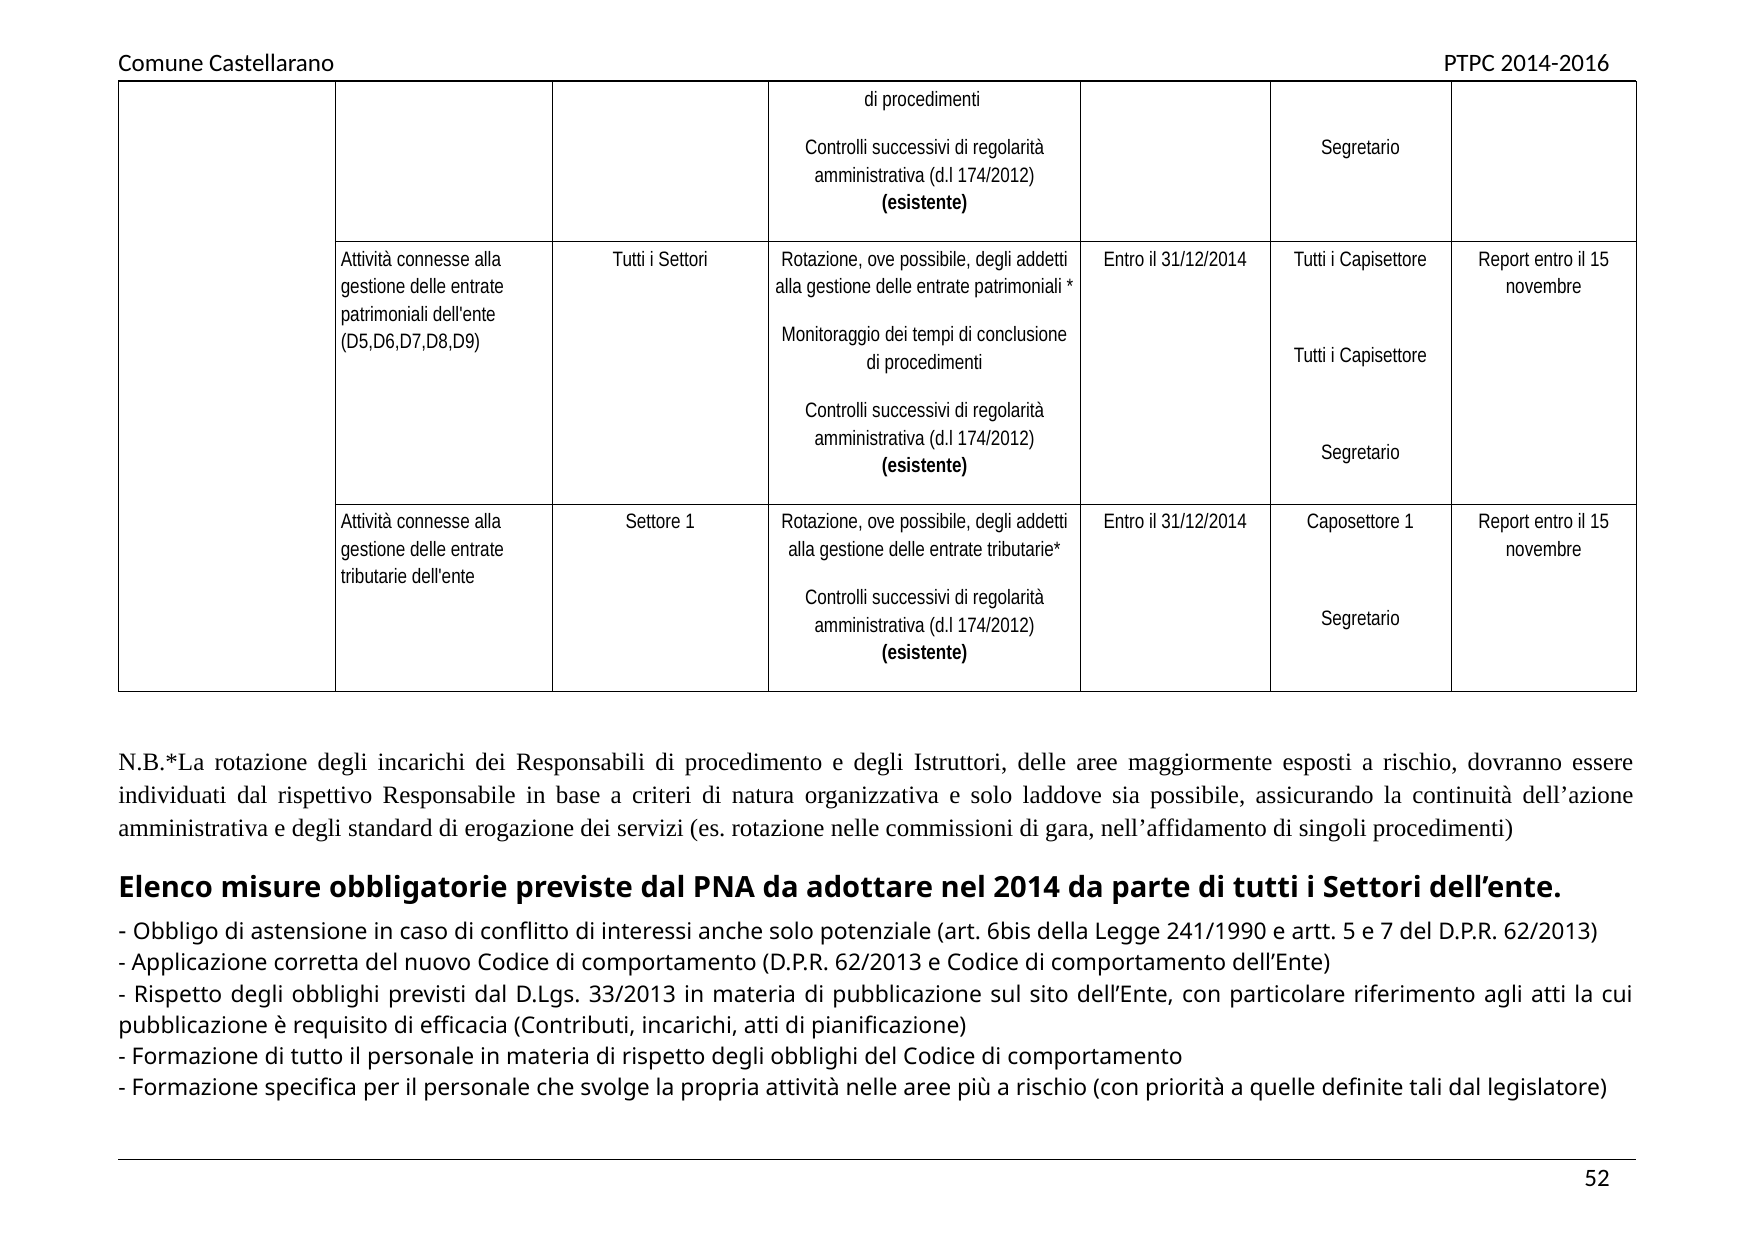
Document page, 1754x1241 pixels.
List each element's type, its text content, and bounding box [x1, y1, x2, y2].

text - Formazione di tutto il personale in materia di rispetto degli obblighi del Codice di comportamento [118, 1040, 1636, 1071]
table_cell [1452, 82, 1636, 241]
text Elenco misure obbligatorie previste dal PNA da adottare nel 2014 da parte di tutti i Settori dell’ente. [118, 867, 1636, 906]
table_cell Rotazione, ove possibile, degli addetti alla gestione delle entrate patrimoniali * Monitoraggio dei tempi di conclusione di procedimenti Controlli successivi di regolarità amministrativa (d.l 174/2012) (esistente) [769, 242, 1080, 504]
table_cell Rotazione, ove possibile, degli addetti alla gestione delle entrate tributarie* Controlli successivi di regolarità amministrativa (d.l 174/2012) (esistente) [769, 505, 1080, 691]
table_cell Report entro il 15 novembre [1452, 242, 1636, 504]
table_cell Attività connesse alla gestione delle entrate patrimoniali dell'ente (D5,D6,D7,D8,D9) [336, 242, 552, 504]
table_cell Attività connesse alla gestione delle entrate tributarie dell'ente [336, 505, 552, 691]
table_cell [553, 82, 768, 241]
table_cell Caposettore 1 Segretario [1271, 505, 1451, 691]
table_cell Segretario [1271, 82, 1451, 241]
table_cell Tutti i Settori [553, 242, 768, 504]
text - Applicazione corretta del nuovo Codice di comportamento (D.P.R. 62/2013 e Codice di comportamento dell’Ente) [118, 946, 1636, 978]
list N.B.*La rotazione degli incarichi dei Responsabili di procedimento e degli Istruttori, delle aree maggiormente esposti a rischio, dovranno essere individuati dal rispettivo Responsabile in base a criteri di natura organizzativa e solo laddove sia possibile, assicurando la continuità dell’azione amministrativa e degli standard di erogazione dei servizi (es. rotazione nelle commissioni di gara, nell’affidamento di singoli procedimenti) [118, 747, 1636, 842]
table_cell di procedimenti Controlli successivi di regolarità amministrativa (d.l 174/2012) (esistente) [769, 82, 1080, 241]
table_cell [119, 82, 335, 691]
text - Obbligo di astensione in caso di conflitto di interessi anche solo potenziale (art. 6bis della Legge 241/1990 e artt. 5 e 7 del D.P.R. 62/2013) [118, 912, 1636, 946]
table_cell Entro il 31/12/2014 [1081, 242, 1270, 504]
table_cell [336, 82, 552, 241]
table_cell Entro il 31/12/2014 [1081, 505, 1270, 691]
table_cell Tutti i Capisettore Tutti i Capisettore Segretario [1271, 242, 1451, 504]
text - Formazione specifica per il personale che svolge la propria attività nelle aree più a rischio (con priorità a quelle definite tali dal legislatore) [118, 1071, 1636, 1103]
text - Rispetto degli obblighi previsti dal D.Lgs. 33/2013 in materia di pubblicazione sul sito dell’Ente, con particolare riferimento agli atti la cui pubblicazione è requisito di efficacia (Contributi, incarichi, atti di pianificazione) [118, 978, 1636, 1040]
table_cell Report entro il 15 novembre [1452, 505, 1636, 691]
table_cell Settore 1 [553, 505, 768, 691]
table_cell [1081, 82, 1270, 241]
